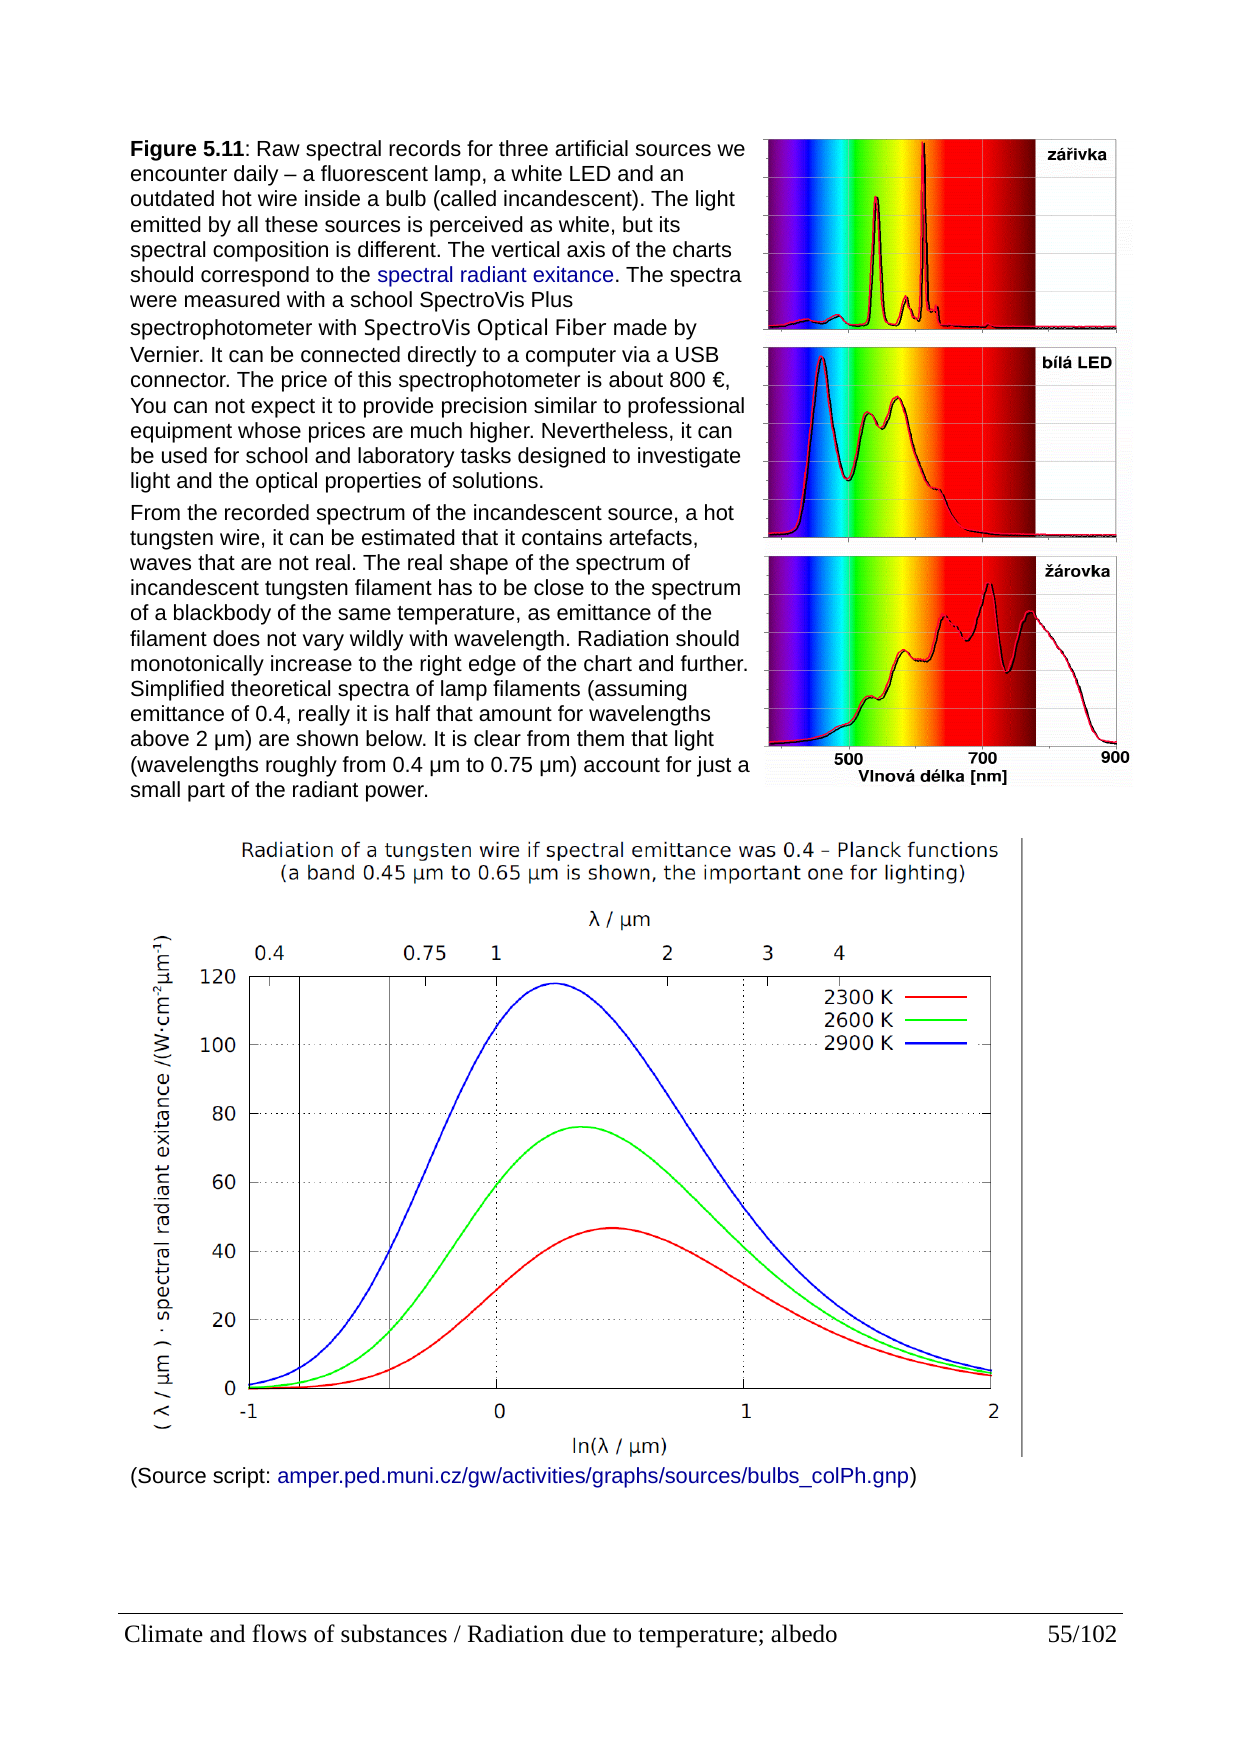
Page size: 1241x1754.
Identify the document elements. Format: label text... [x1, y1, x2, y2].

picture [763, 135, 1134, 787]
text (Source script: amper.ped.muni.cz/gw/activities/graphs/sources/bulbs_colPh.gnp) [130, 1463, 1134, 1488]
text From the recorded spectrum of the incandescent source, a hot tungsten wire, it can be estimated that it contains artefacts, waves that are not real. The real shape of the spectrum of incandescent tungsten filament has to be close to the spectrum of a blackbody of the same temperature, as emittance of the filament does not vary wildly with wavelength. Radiation should monotonically increase to the right edge of the chart and further. Simplified theoretical spectra of lamp filaments (assuming emittance of 0.4, really it is half that amount for wavelengths above 2 μm) are shown below. It is clear from them that light (wavelengths roughly from 0.4 μm to 0.75 μm) account for just a small part of the radiant power. [130, 499, 1134, 802]
text Figure 5.11: Raw spectral records for three artificial sources we encounter daily – a fluorescent lamp, a white LED and an outdated hot wire inside a bulb (called incandescent). The light emitted by all these sources is perceived as white, but its spectral composition is different. The vertical axis of the charts should correspond to the spectral radiant exitance. The spectra were measured with a school SpectroVis Plus spectrophotometer with SpectroVis Optical Fiber made by Vernier. It can be connected directly to a computer via a USB connector. The price of this spectrophotometer is about 800 €, You can not expect it to provide precision similar to professional equipment whose prices are much higher. Nevertheless, it can be used for school and laboratory tasks designed to investigate light and the optical properties of solutions. [130, 136, 763, 493]
